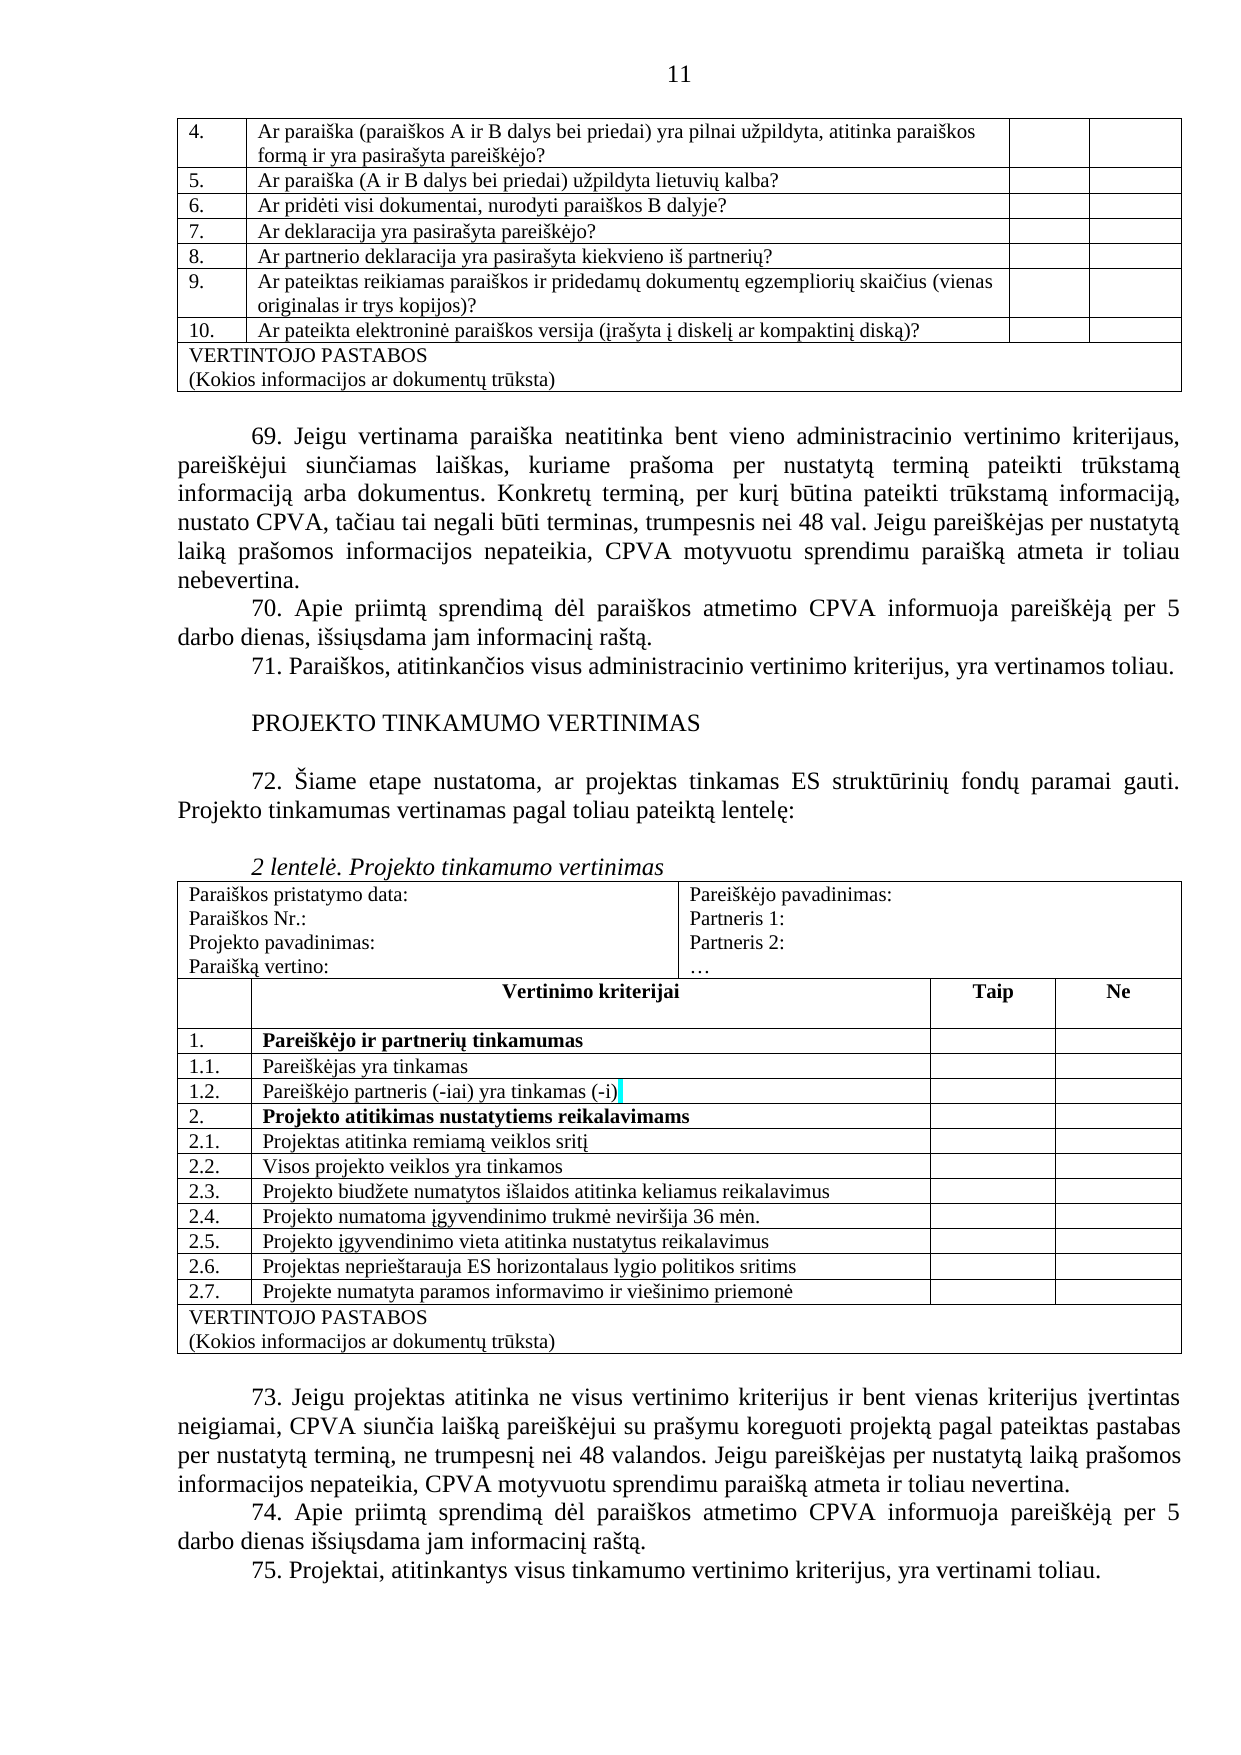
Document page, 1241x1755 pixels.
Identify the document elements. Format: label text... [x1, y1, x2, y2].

table_cell Projekte numatyta paramos informavimo ir viešinimo priemonė [252, 1280, 930, 1303]
table_cell [1056, 1254, 1181, 1278]
table_cell 10. [178, 318, 246, 342]
table_cell [1056, 1229, 1181, 1253]
table_cell [931, 1154, 1055, 1178]
table_cell 2.1. [178, 1129, 251, 1153]
table_header Paraiškos pristatymo data: Paraiškos Nr.: Projekto pavadinimas: Paraišką vertino: [178, 882, 678, 978]
text 2 lentelė. Projekto tinkamumo vertinimas [177, 852, 1181, 881]
table_cell Pareiškėjas yra tinkamas [252, 1054, 930, 1078]
text 69. Jeigu vertinama paraiška neatitinka bent vieno administracinio vertinimo kriterijaus, pareiškėjui siunčiamas laiškas, kuriame prašoma per nustatytą terminą pateikti trūkstamą informaciją arba dokumentus. Konkretų terminą, per kurį būtina pateikti trūkstamą informaciją, nustato CPVA, tačiau tai negali būti terminas, trumpesnis nei 48 val. Jeigu pareiškėjas per nustatytą laiką prašomos informacijos nepateikia, CPVA motyvuotu sprendimu paraišką atmeta ir toliau nebevertina. [177, 421, 1181, 593]
text 74. Apie priimtą sprendimą dėl paraiškos atmetimo CPVA informuoja pareiškėją per 5 darbo dienas išsiųsdama jam informacinį raštą. [177, 1497, 1181, 1555]
table_cell Projekto numatoma įgyvendinimo trukmė neviršija 36 mėn. [252, 1204, 930, 1228]
table_cell [931, 1179, 1055, 1203]
table_cell [1010, 168, 1089, 192]
table_cell [931, 1079, 1055, 1103]
table_cell [1010, 119, 1089, 167]
table_cell Projekto atitikimas nustatytiems reikalavimams [252, 1104, 930, 1128]
text PROJEKTO TINKAMUMO VERTINIMAS [177, 708, 1181, 737]
table_cell [178, 979, 251, 1027]
table_cell Ar paraiška (A ir B dalys bei priedai) užpildyta lietuvių kalba? [247, 168, 1009, 192]
table_cell Visos projekto veiklos yra tinkamos [252, 1154, 930, 1178]
table_cell [1056, 1204, 1181, 1228]
text 75. Projektai, atitinkantys visus tinkamumo vertinimo kriterijus, yra vertinami toliau. [177, 1555, 1181, 1584]
table_cell Ar pateiktas reikiamas paraiškos ir pridedamų dokumentų egzempliorių skaičius (vienas originalas ir trys kopijos)? [247, 269, 1009, 317]
table_cell 2.6. [178, 1254, 251, 1278]
table_cell [1056, 1154, 1181, 1178]
table_cell [1056, 1179, 1181, 1203]
table_cell [1010, 269, 1089, 317]
table_cell [931, 1104, 1055, 1128]
table_cell 9. [178, 269, 246, 317]
table_cell [1010, 219, 1089, 243]
table_cell Ar partnerio deklaracija yra pasirašyta kiekvieno iš partnerių? [247, 244, 1009, 268]
table_cell [1090, 119, 1181, 167]
table_cell 4. [178, 119, 246, 167]
table_cell 2. [178, 1104, 251, 1128]
table_cell [931, 1254, 1055, 1278]
table_cell Pareiškėjo ir partnerių tinkamumas [252, 1029, 930, 1052]
table_cell Vertinimo kriterijai [252, 979, 930, 1027]
table_cell Projektas atitinka remiamą veiklos sritį [252, 1129, 930, 1153]
table_cell [931, 1280, 1055, 1303]
table_cell Ar paraiška (paraiškos A ir B dalys bei priedai) yra pilnai užpildyta, atitinka paraiškos formą ir yra pasirašyta pareiškėjo? [247, 119, 1009, 167]
table_cell 8. [178, 244, 246, 268]
table_cell 1. [178, 1029, 251, 1052]
table_cell Ar pridėti visi dokumentai, nurodyti paraiškos B dalyje? [247, 194, 1009, 217]
table_cell [1090, 318, 1181, 342]
text 72. Šiame etape nustatoma, ar projektas tinkamas ES struktūrinių fondų paramai gauti. Projekto tinkamumas vertinamas pagal toliau pateiktą lentelę: [177, 766, 1181, 823]
table_cell 2.4. [178, 1204, 251, 1228]
table_cell 5. [178, 168, 246, 192]
table_cell Projekto biudžete numatytos išlaidos atitinka keliamus reikalavimus [252, 1179, 930, 1203]
table_cell Taip [931, 979, 1055, 1027]
table_cell [931, 1204, 1055, 1228]
table_cell [1090, 269, 1181, 317]
table_cell [931, 1054, 1055, 1078]
table_cell VERTINTOJO PASTABOS (Kokios informacijos ar dokumentų trūksta) [178, 343, 1181, 391]
table_cell Projekto įgyvendinimo vieta atitinka nustatytus reikalavimus [252, 1229, 930, 1253]
table_cell 7. [178, 219, 246, 243]
table_cell [1010, 318, 1089, 342]
table_cell [1010, 244, 1089, 268]
table_cell [1056, 1029, 1181, 1052]
table_header Pareiškėjo pavadinimas: Partneris 1: Partneris 2: … [679, 882, 1181, 978]
table_cell Projektas neprieštarauja ES horizontalaus lygio politikos sritims [252, 1254, 930, 1278]
table_cell [1056, 1129, 1181, 1153]
text 70. Apie priimtą sprendimą dėl paraiškos atmetimo CPVA informuoja pareiškėją per 5 darbo dienas, išsiųsdama jam informacinį raštą. [177, 593, 1181, 651]
table_cell Ne [1056, 979, 1181, 1027]
text 71. Paraiškos, atitinkančios visus administracinio vertinimo kriterijus, yra vertinamos toliau. [177, 651, 1181, 680]
table_cell [931, 1029, 1055, 1052]
table_cell [1090, 219, 1181, 243]
table_cell [931, 1229, 1055, 1253]
table_cell 2.2. [178, 1154, 251, 1178]
table_cell 2.7. [178, 1280, 251, 1303]
table_cell Ar deklaracija yra pasirašyta pareiškėjo? [247, 219, 1009, 243]
table_cell [1090, 168, 1181, 192]
table_cell 1.2. [178, 1079, 251, 1103]
table_cell [931, 1129, 1055, 1153]
table_cell 1.1. [178, 1054, 251, 1078]
table_cell Pareiškėjo partneris (-iai) yra tinkamas (-i) [252, 1079, 930, 1103]
table_cell Ar pateikta elektroninė paraiškos versija (įrašyta į diskelį ar kompaktinį diską)? [247, 318, 1009, 342]
table_cell 2.3. [178, 1179, 251, 1203]
table_cell [1056, 1104, 1181, 1128]
table_cell [1056, 1079, 1181, 1103]
table_cell [1056, 1280, 1181, 1303]
table_cell [1090, 244, 1181, 268]
text 73. Jeigu projektas atitinka ne visus vertinimo kriterijus ir bent vienas kriterijus įvertintas neigiamai, CPVA siunčia laišką pareiškėjui su prašymu koreguoti projektą pagal pateiktas pastabas per nustatytą terminą, ne trumpesnį nei 48 valandos. Jeigu pareiškėjas per nustatytą laiką prašomos informacijos nepateikia, CPVA motyvuotu sprendimu paraišką atmeta ir toliau nevertina. [177, 1382, 1181, 1497]
table_cell [1010, 194, 1089, 217]
table_cell [1056, 1054, 1181, 1078]
table_cell VERTINTOJO PASTABOS (Kokios informacijos ar dokumentų trūksta) [178, 1305, 1181, 1353]
table_cell 2.5. [178, 1229, 251, 1253]
table_cell 6. [178, 194, 246, 217]
table_cell [1090, 194, 1181, 217]
